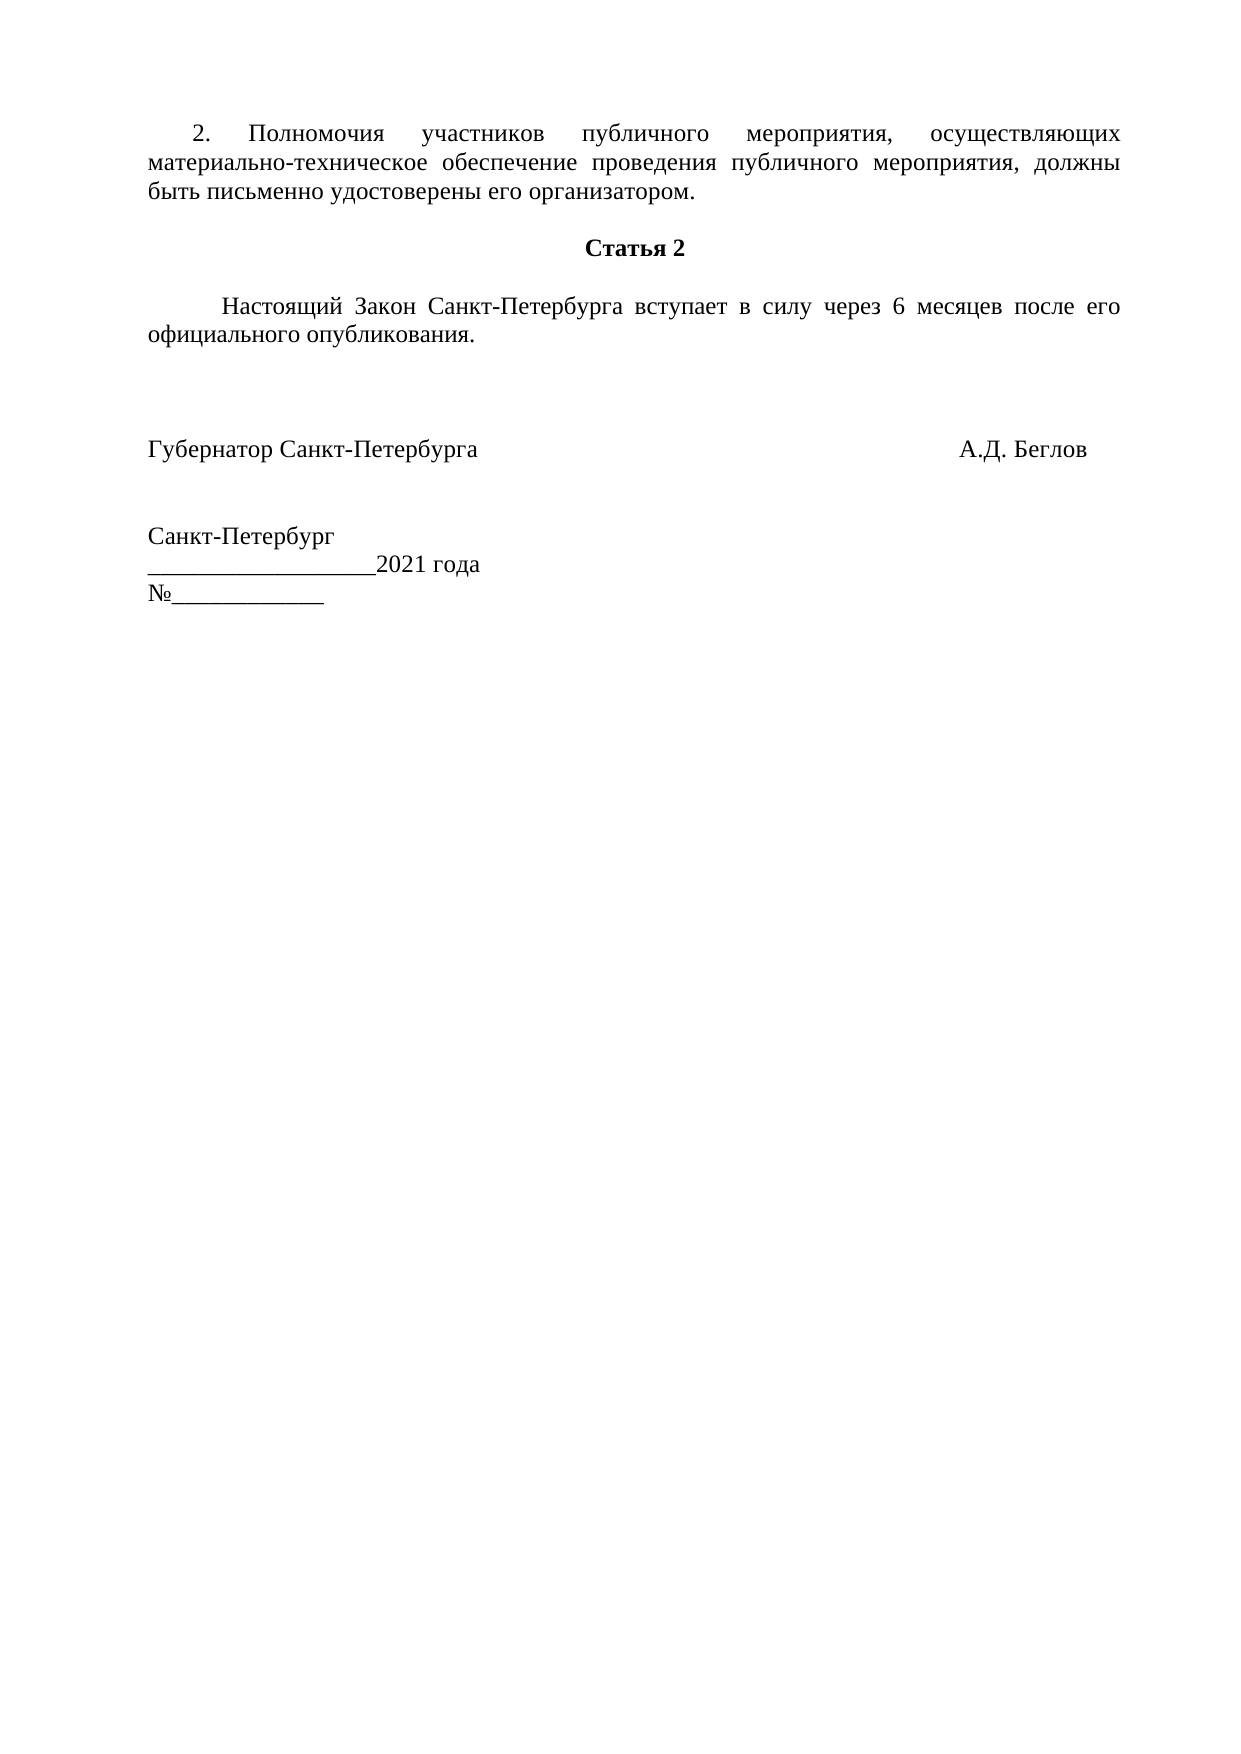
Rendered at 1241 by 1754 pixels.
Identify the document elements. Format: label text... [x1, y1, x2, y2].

text №____________ [148, 578, 1122, 607]
text 2. Полномочия участников публичного мероприятия, осуществляющих материально-техническое обеспечение проведения публичного мероприятия, должны быть письменно удостоверены его организатором. [148, 118, 1122, 204]
text Губернатор Санкт-Петербурга А.Д. Беглов [148, 434, 1122, 463]
text Настоящий Закон Санкт-Петербурга вступает в силу через 6 месяцев после его официального опубликования. [148, 291, 1122, 348]
text __________________2021 года [148, 549, 1122, 578]
text Статья 2 [148, 233, 1122, 262]
text Санкт-Петербург [148, 521, 1122, 549]
